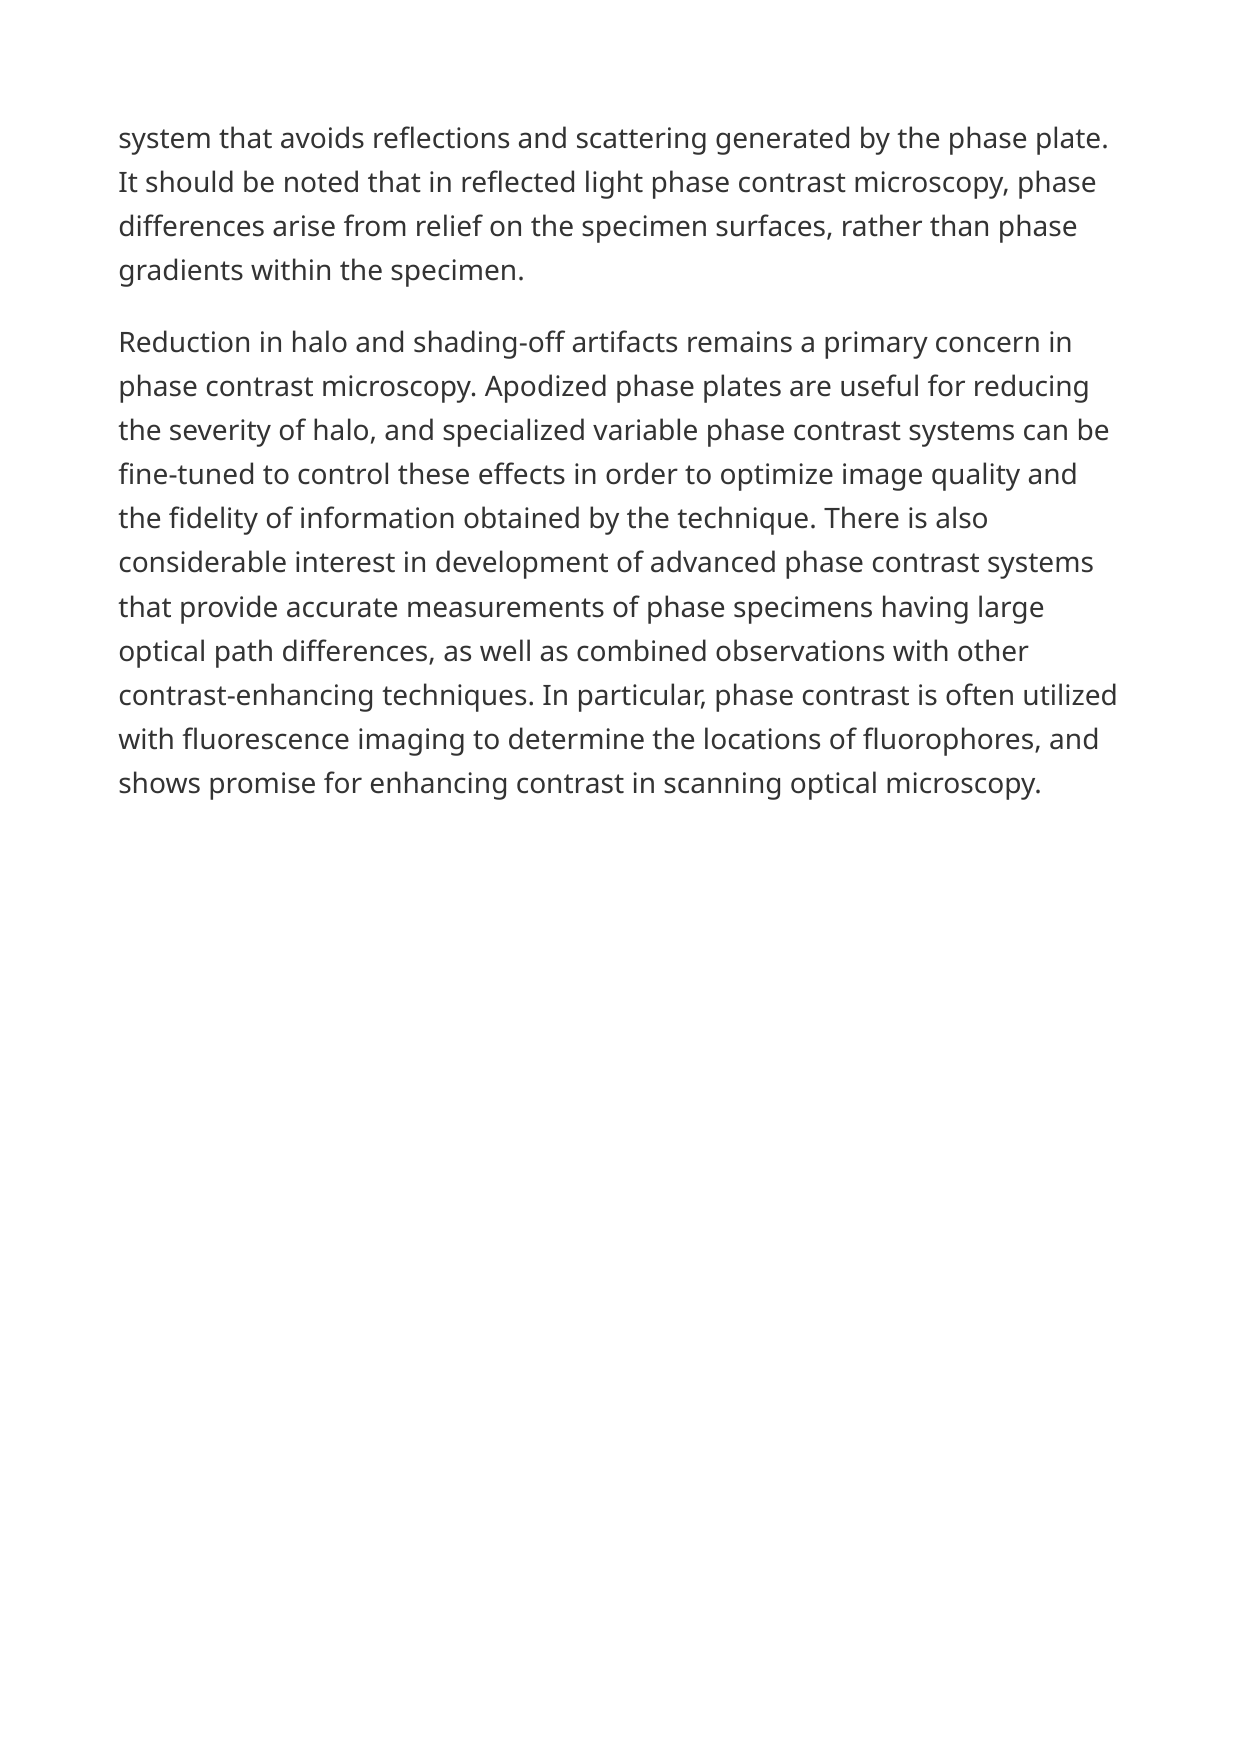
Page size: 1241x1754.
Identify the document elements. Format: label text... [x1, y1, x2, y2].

text system that avoids reflections and scattering generated by the phase plate. It should be noted that in reflected light phase contrast microscopy, phase differences arise from relief on the specimen surfaces, rather than phase gradients within the specimen. [118, 118, 1122, 289]
text Reduction in halo and shading-off artifacts remains a primary concern in phase contrast microscopy. Apodized phase plates are useful for reducing the severity of halo, and specialized variable phase contrast systems can be fine-tuned to control these effects in order to optimize image quality and the fidelity of information obtained by the technique. There is also considerable interest in development of advanced phase contrast systems that provide accurate measurements of phase specimens having large optical path differences, as well as combined observations with other contrast-enhancing techniques. In particular, phase contrast is often utilized with fluorescence imaging to determine the locations of fluorophores, and shows promise for enhancing contrast in scanning optical microscopy. [118, 322, 1122, 801]
